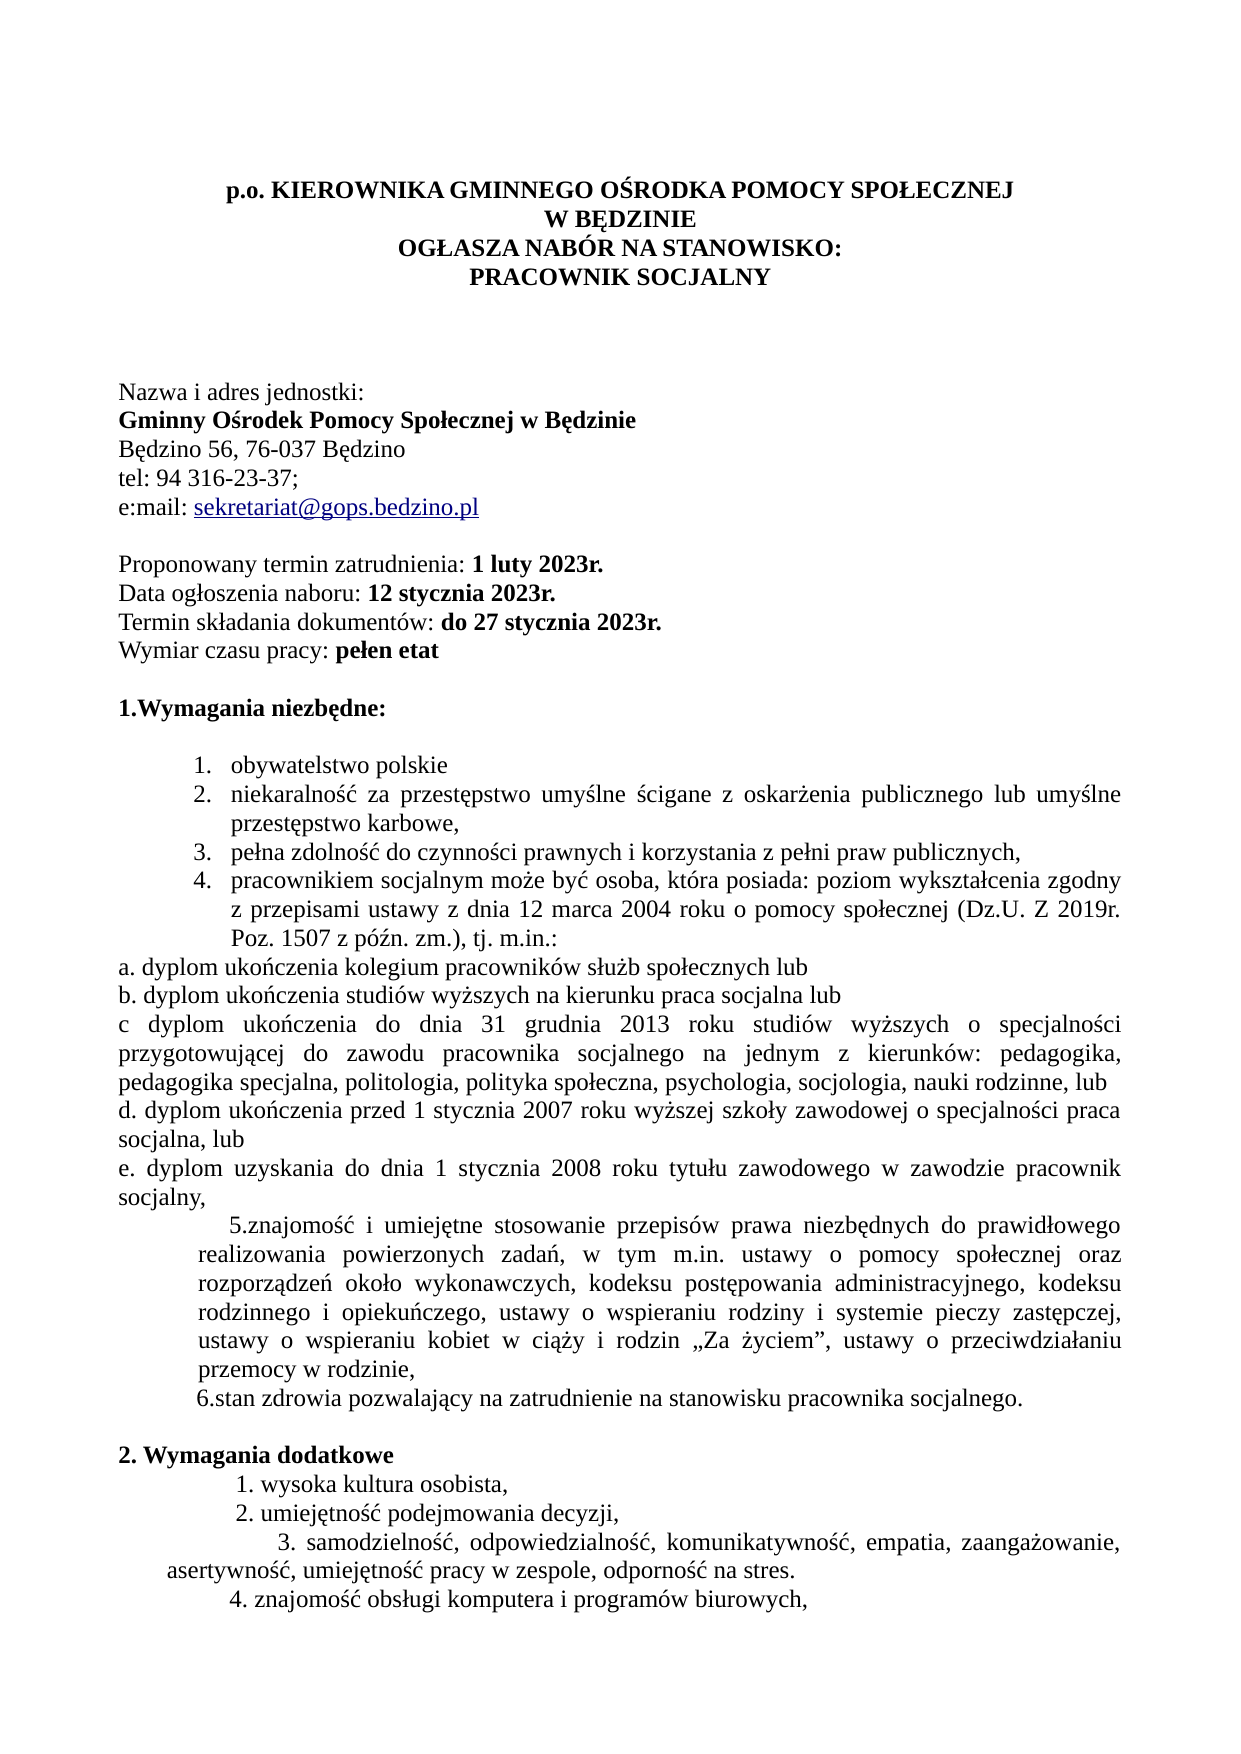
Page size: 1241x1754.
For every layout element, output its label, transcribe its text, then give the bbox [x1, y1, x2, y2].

list niekaralność za przestępstwo umyślne ścigane z oskarżenia publicznego lub umyślne przestępstwo karbowe, [193, 779, 1122, 837]
text Data ogłoszenia naboru: 12 stycznia 2023r. [118, 578, 1122, 607]
text tel: 94 316-23-37; [118, 463, 1122, 492]
text e:mail: sekretariat@gops.bedzino.pl [118, 492, 1122, 521]
text Proponowany termin zatrudnienia: 1 luty 2023r. [118, 549, 1122, 578]
text e. dyplom uzyskania do dnia 1 stycznia 2008 roku tytułu zawodowego w zawodzie pracownik socjalny, [118, 1153, 1122, 1211]
text 6.stan zdrowia pozwalający na zatrudnienie na stanowisku pracownika socjalnego. [159, 1383, 1122, 1412]
text Wymiar czasu pracy: pełen etat [118, 636, 1122, 664]
text PRACOWNIK SOCJALNY [118, 262, 1122, 291]
text 1. wysoka kultura osobista, [167, 1469, 1122, 1498]
text 1.Wymagania niezbędne: [118, 693, 1122, 722]
list obywatelstwo polskie [193, 751, 1122, 779]
text 3. samodzielność, odpowiedzialność, komunikatywność, empatia, zaangażowanie, asertywność, umiejętność pracy w zespole, odporność na stres. [167, 1527, 1122, 1584]
text a. dyplom ukończenia kolegium pracowników służb społecznych lub [118, 952, 1122, 981]
text Będzino 56, 76-037 Będzino [118, 434, 1122, 463]
text Gminny Ośrodek Pomocy Społecznej w Będzinie [118, 406, 1122, 434]
text 5.znajomość i umiejętne stosowanie przepisów prawa niezbędnych do prawidłowego realizowania powierzonych zadań, w tym m.in. ustawy o pomocy społecznej oraz rozporządzeń około wykonawczych, kodeksu postępowania administracyjnego, kodeksu rodzinnego i opiekuńczego, ustawy o wspieraniu rodziny i systemie pieczy zastępczej, ustawy o wspieraniu kobiet w ciąży i rodzin „Za życiem”, ustawy o przeciwdziałaniu przemocy w rodzinie, [160, 1211, 1122, 1383]
text b. dyplom ukończenia studiów wyższych na kierunku praca socjalna lub [118, 981, 1122, 1009]
text Termin składania dokumentów: do 27 stycznia 2023r. [118, 607, 1122, 636]
text 2. Wymagania dodatkowe [118, 1441, 1122, 1469]
text W BĘDZINIE [118, 204, 1122, 233]
text Nazwa i adres jednostki: [118, 377, 1122, 406]
text c dyplom ukończenia do dnia 31 grudnia 2013 roku studiów wyższych o specjalności przygotowującej do zawodu pracownika socjalnego na jednym z kierunków: pedagogika, pedagogika specjalna, politologia, polityka społeczna, psychologia, socjologia, nauki rodzinne, lub [118, 1009, 1122, 1096]
text p.o. KIEROWNIKA GMINNEGO OŚRODKA POMOCY SPOŁECZNEJ [118, 176, 1122, 204]
text 4. znajomość obsługi komputera i programów biurowych, [167, 1584, 1122, 1613]
text OGŁASZA NABÓR NA STANOWISKO: [118, 233, 1122, 262]
text d. dyplom ukończenia przed 1 stycznia 2007 roku wyższej szkoły zawodowej o specjalności praca socjalna, lub [118, 1096, 1122, 1153]
list pełna zdolność do czynności prawnych i korzystania z pełni praw publicznych, [193, 837, 1122, 866]
text 2. umiejętność podejmowania decyzji, [167, 1498, 1122, 1527]
list pracownikiem socjalnym może być osoba, która posiada: poziom wykształcenia zgodny z przepisami ustawy z dnia 12 marca 2004 roku o pomocy społecznej (Dz.U. Z 2019r. Poz. 1507 z późn. zm.), tj. m.in.: [193, 866, 1122, 952]
